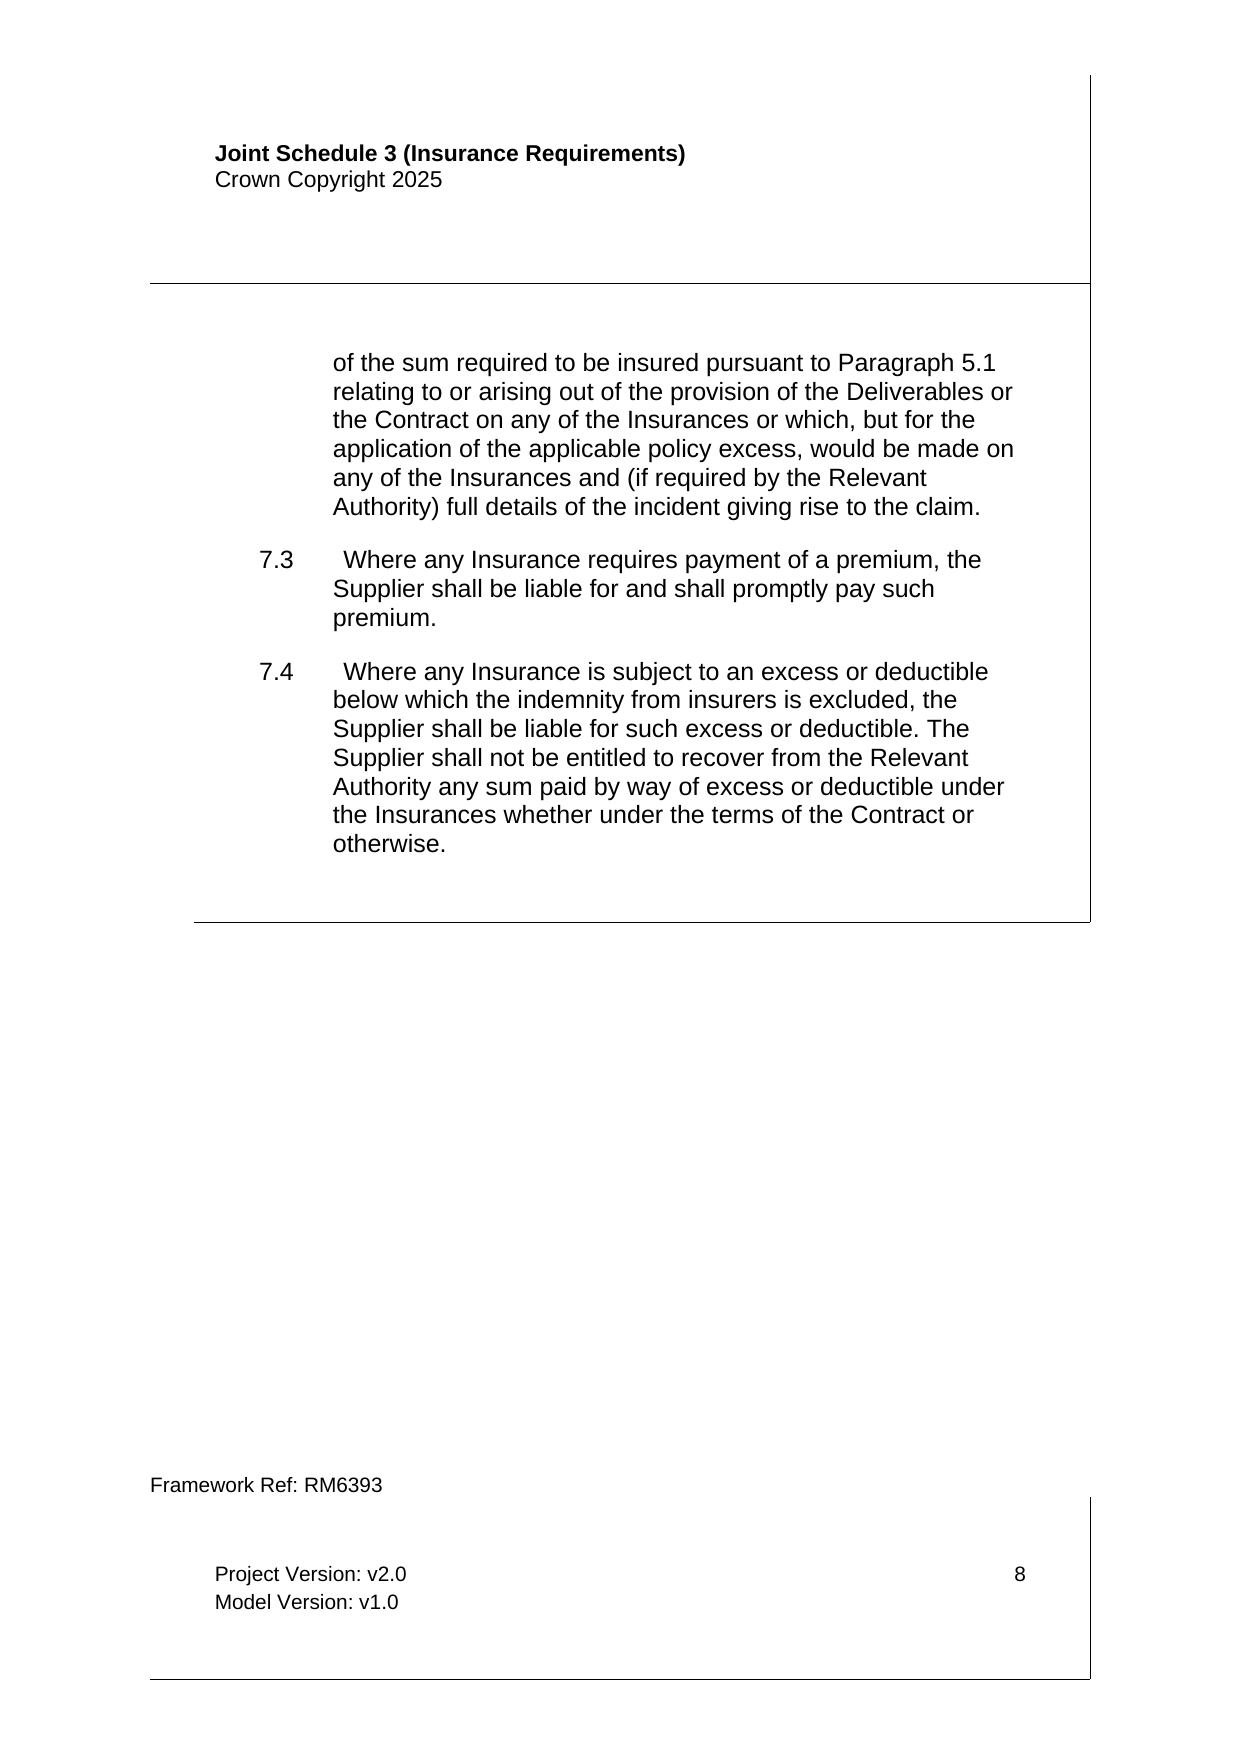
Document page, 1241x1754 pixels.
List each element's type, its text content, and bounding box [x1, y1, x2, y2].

list Except where the Relevant Authority is the claimant party, the Supplier shall give the Relevant Authority notice within twenty (20) Working Days after any insurance claim in excess of 10% of the sum required to be insured pursuant to Paragraph 5.1 relating to or arising out of the provision of the Deliverables or the Contract on any of the Insurances or which, but for the application of the applicable policy excess, would be made on any of the Insurances and (if required by the Relevant Authority) full details of the incident giving rise to the claim. [194, 283, 1090, 481]
list Where any Insurance is subject to an excess or deductible below which the indemnity from insurers is excluded, the Supplier shall be liable for such excess or deductible. The Supplier shall not be entitled to recover from the Relevant Authority any sum paid by way of excess or deductible under the Insurances whether under the terms of the Contract or otherwise. [194, 592, 1090, 922]
list Where any Insurance requires payment of a premium, the Supplier shall be liable for and shall promptly pay such premium. [194, 481, 1090, 592]
